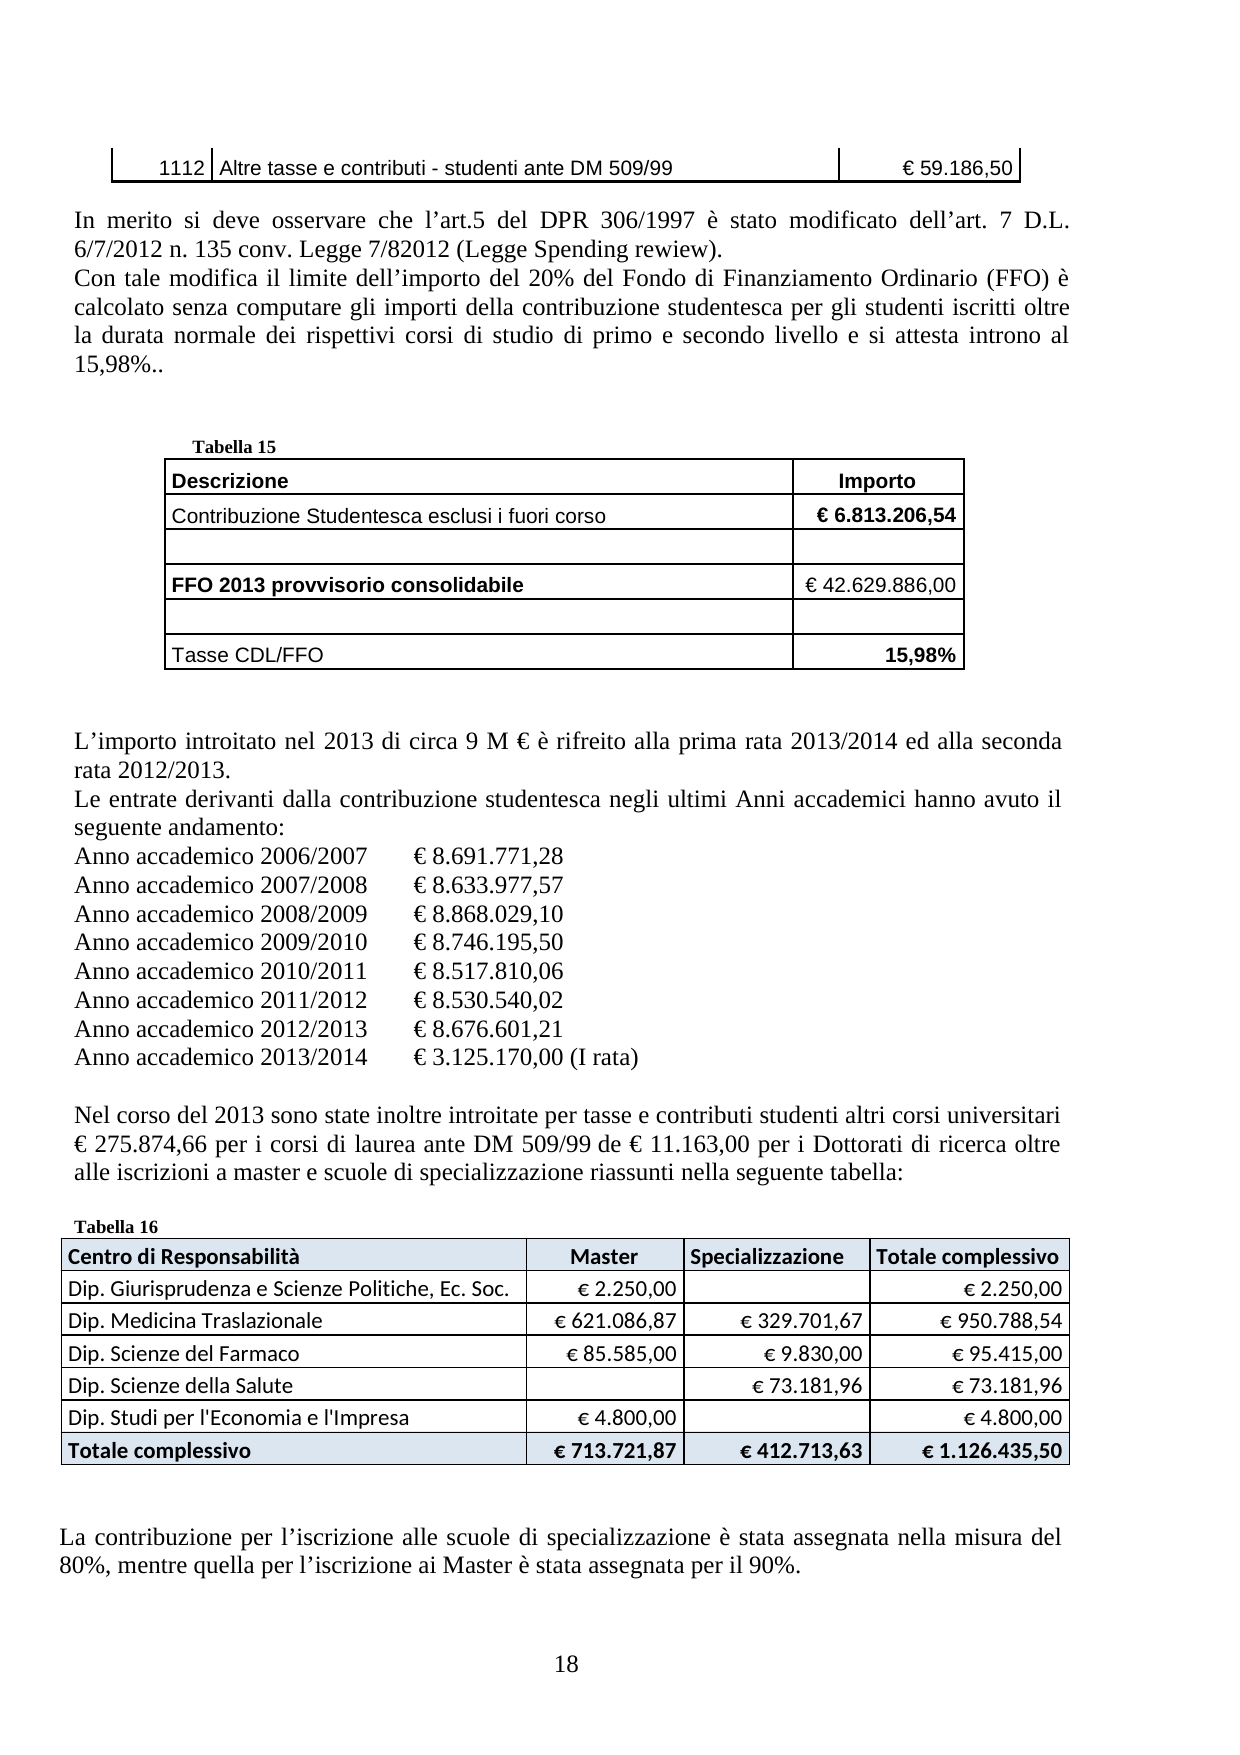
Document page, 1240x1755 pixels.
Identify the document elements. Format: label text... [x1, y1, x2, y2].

table_cell € 9.830,00 [685, 1336, 869, 1367]
table_header Master [527, 1239, 683, 1270]
table_header Totale complessivo [871, 1239, 1069, 1270]
table_cell € 2.250,00 [871, 1271, 1069, 1302]
text Tabella 16 [74, 1216, 1094, 1237]
table_cell € 8.746.195,50 [390, 929, 655, 958]
text Tabella 15 [192, 436, 1094, 458]
table_cell € 8.530.540,02 [390, 987, 655, 1016]
table_cell Anno accademico 2008/2009 [70, 901, 390, 929]
table_cell Dip. Giurisprudenza e Scienze Politiche, Ec. Soc. [62, 1271, 526, 1302]
table_cell Dip. Studi per l'Economia e l'Impresa [62, 1401, 526, 1431]
table_cell Anno accademico 2013/2014 [70, 1044, 390, 1082]
table_cell € 8.676.601,21 [390, 1016, 655, 1044]
table_cell € 329.701,67 [685, 1304, 869, 1334]
table_cell € 4.800,00 [527, 1401, 683, 1431]
table_cell € 2.250,00 [527, 1271, 683, 1302]
table_cell 15,98% [794, 635, 963, 668]
table_cell € 412.713,63 [685, 1433, 869, 1464]
table_cell € 95.415,00 [871, 1336, 1069, 1367]
table_cell € 73.181,96 [871, 1368, 1069, 1399]
table_cell € 8.868.029,10 [390, 901, 655, 929]
text Altre tasse e contributi - studenti ante DM 509/99 [213, 156, 838, 180]
table_cell € 8.517.810,06 [390, 958, 655, 987]
table_cell [527, 1368, 683, 1399]
table_cell € 42.629.886,00 [794, 565, 963, 598]
text L’importo introitato nel 2013 di circa 9 M € è rifreito alla prima rata 2013/2014 ed alla seconda rata 2012/2013. [74, 726, 1070, 784]
text Nel corso del 2013 sono state inoltre introitate per tasse e contributi studenti altri corsi universitari [74, 1100, 1094, 1129]
table_cell € 85.585,00 [527, 1336, 683, 1367]
table_cell FFO 2013 provvisorio consolidabile [166, 565, 792, 598]
table_cell € 1.126.435,50 [871, 1433, 1069, 1464]
table_cell € 8.633.977,57 [390, 872, 655, 901]
table_cell Dip. Scienze del Farmaco [62, 1336, 526, 1367]
table_cell Anno accademico 2007/2008 [70, 872, 390, 901]
table_cell Contribuzione Studentesca esclusi i fuori corso [166, 495, 792, 528]
table_cell € 3.125.170,00 (I rata) [390, 1044, 655, 1082]
table_cell [685, 1401, 869, 1431]
table_header Anno accademico 2006/2007 [70, 841, 390, 872]
table_cell [166, 600, 792, 633]
text 1112 [158, 156, 211, 180]
table_cell € 73.181,96 [685, 1368, 869, 1399]
table_cell Anno accademico 2010/2011 [70, 958, 390, 987]
table_cell Tasse CDL/FFO [166, 635, 792, 668]
text € 59.186,50 [840, 156, 1019, 180]
table_cell [166, 530, 792, 563]
table_header Importo [794, 460, 963, 493]
table_cell [794, 530, 963, 563]
table_cell Dip. Scienze della Salute [62, 1368, 526, 1399]
table_cell Anno accademico 2009/2010 [70, 929, 390, 958]
table_cell Anno accademico 2012/2013 [70, 1016, 390, 1044]
table_cell [685, 1271, 869, 1302]
text € 275.874,66 per i corsi di laurea ante DM 509/99 de € 11.163,00 per i Dottorati di ricerca oltre alle iscrizioni a master e scuole di specializzazione riassunti nella seguente tabella: [74, 1129, 1082, 1186]
table_cell [794, 600, 963, 633]
table_cell € 950.788,54 [871, 1304, 1069, 1334]
text In merito si deve osservare che l’art.5 del DPR 306/1997 è stato modificato dell’art. 7 D.L. 6/7/2012 n. 135 conv. Legge 7/82012 (Legge Spending rewiew). [74, 206, 1070, 263]
table_cell Anno accademico 2011/2012 [70, 987, 390, 1016]
text La contribuzione per l’iscrizione alle scuole di specializzazione è stata assegnata nella misura del 80%, mentre quella per l’iscrizione ai Master è stata assegnata per il 90%. [59, 1522, 1070, 1579]
table_cell € 4.800,00 [871, 1401, 1069, 1431]
text Le entrate derivanti dalla contribuzione studentesca negli ultimi Anni accademici hanno avuto il seguente andamento: [74, 784, 1070, 841]
text [1021, 156, 1094, 180]
table_cell Dip. Medicina Traslazionale [62, 1304, 526, 1334]
table_header Descrizione [166, 460, 792, 493]
table_header Centro di Responsabilità [62, 1239, 526, 1270]
table_cell Totale complessivo [62, 1433, 526, 1464]
text Con tale modifica il limite dell’importo del 20% del Fondo di Finanziamento Ordinario (FFO) è calcolato senza computare gli importi della contribuzione studentesca per gli studenti iscritti oltre la durata normale dei rispettivi corsi di studio di primo e secondo livello e si attesta introno al 15,98%.. [74, 263, 1070, 378]
table_cell € 713.721,87 [527, 1433, 683, 1464]
table_header Specializzazione [685, 1239, 869, 1270]
table_cell € 6.813.206,54 [794, 495, 963, 528]
table_header € 8.691.771,28 [390, 841, 655, 872]
table_cell € 621.086,87 [527, 1304, 683, 1334]
